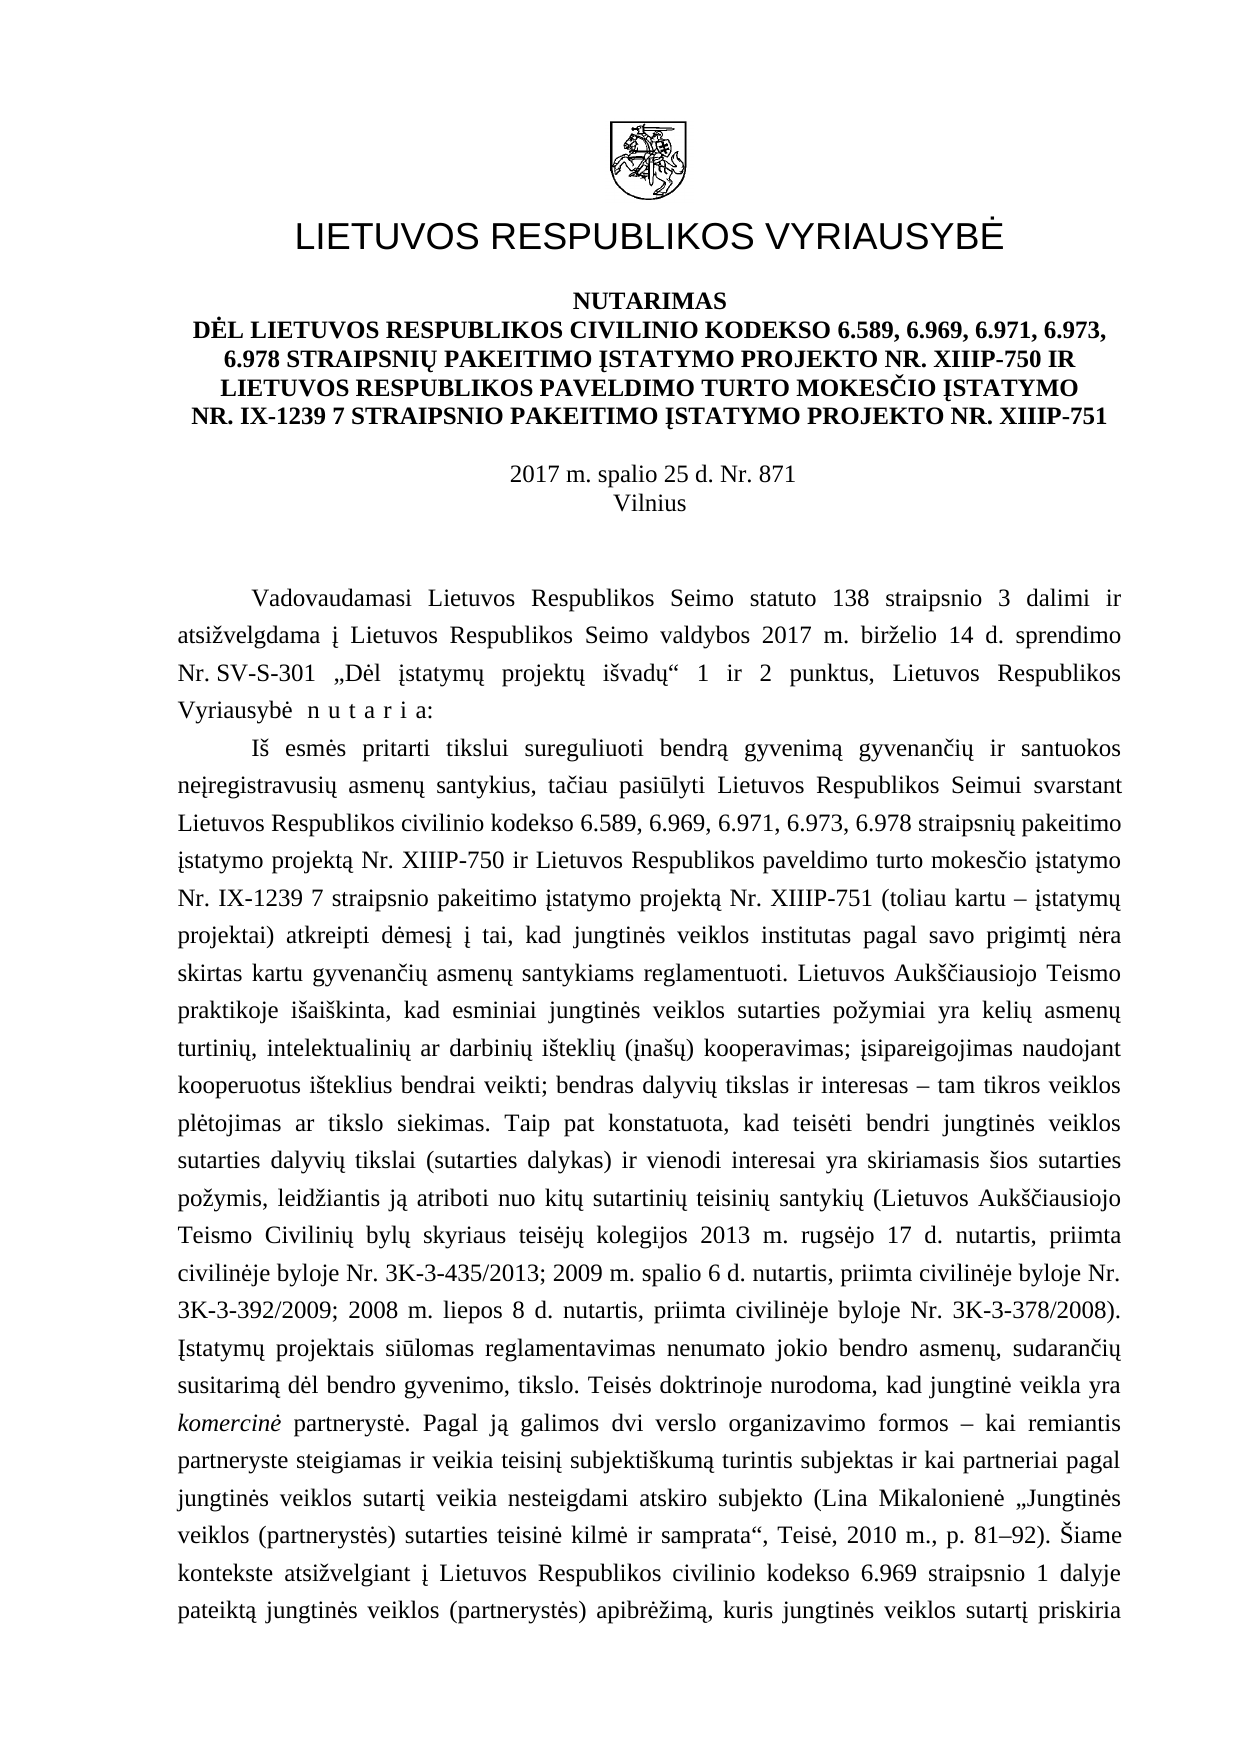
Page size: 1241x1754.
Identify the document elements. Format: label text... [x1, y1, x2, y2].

text Iš esmės pritarti tikslui sureguliuoti bendrą gyvenimą gyvenančių ir santuokos neįregistravusių asmenų santykius, tačiau pasiūlyti Lietuvos Respublikos Seimui svarstant Lietuvos Respublikos civilinio kodekso 6.589, 6.969, 6.971, 6.973, 6.978 straipsnių pakeitimo įstatymo projektą Nr. XIIIP-750 ir Lietuvos Respublikos paveldimo turto mokesčio įstatymo Nr. IX-1239 7 straipsnio pakeitimo įstatymo projektą Nr. XIIIP-751 (toliau kartu – įstatymų projektai) atkreipti dėmesį į tai, kad jungtinės veiklos institutas pagal savo prigimtį nėra skirtas kartu gyvenančių asmenų santykiams reglamentuoti. Lietuvos Aukščiausiojo Teismo praktikoje išaiškinta, kad esminiai jungtinės veiklos sutarties požymiai yra kelių asmenų turtinių, intelektualinių ar darbinių išteklių (įnašų) kooperavimas; įsipareigojimas naudojant kooperuotus išteklius bendrai veikti; bendras dalyvių tikslas ir interesas – tam tikros veiklos plėtojimas ar tikslo siekimas. Taip pat konstatuota, kad teisėti bendri jungtinės veiklos sutarties dalyvių tikslai (sutarties dalykas) ir vienodi interesai yra skiriamasis šios sutarties požymis, leidžiantis ją atriboti nuo kitų sutartinių teisinių santykių (Lietuvos Aukščiausiojo Teismo Civilinių bylų skyriaus teisėjų kolegijos 2013 m. rugsėjo 17 d. nutartis, priimta civilinėje byloje Nr. 3K-3-435/2013; 2009 m. spalio 6 d. nutartis, priimta civilinėje byloje Nr. 3K-3-392/2009; 2008 m. liepos 8 d. nutartis, priimta civilinėje byloje Nr. 3K-3-378/2008). Įstatymų projektais siūlomas reglamentavimas nenumato jokio bendro asmenų, sudarančių susitarimą dėl bendro gyvenimo, tikslo. Teisės doktrinoje nurodoma, kad jungtinė veikla yra komercinė partnerystė. Pagal ją galimos dvi verslo organizavimo formos – kai remiantis partneryste steigiamas ir veikia teisinį subjektiškumą turintis subjektas ir kai partneriai pagal jungtinės veiklos sutartį veikia nesteigdami atskiro subjekto (Lina Mikalonienė „Jungtinės veiklos (partnerystės) sutarties teisinė kilmė ir samprata“, Teisė, 2010 m., p. 81–92). Šiame kontekste atsižvelgiant į Lietuvos Respublikos civilinio kodekso 6.969 straipsnio 1 dalyje pateiktą jungtinės veiklos (partnerystės) apibrėžimą, kuris jungtinės veiklos sutartį priskiria [177, 724, 1122, 1624]
text DĖL LIETUVOS RESPUBLIKOS CIVILINIO KODEKSO 6.589, 6.969, 6.971, 6.973, 6.978 straipsnių pakeitimo ĮSTATYMO PROJEKTO NR. XIIIP-750 ir Lietuvos Respublikos paveldimo turto mokesčio įstatymo Nr. IX-1239 7 straipsnio pakeitimo įstatymo projekto Nr. XIIIP-751 [177, 315, 1122, 430]
text 2017 m. spalio 25 d. Nr. 871 [177, 459, 1122, 488]
text Vadovaudamasi Lietuvos Respublikos Seimo statuto 138 straipsnio 3 dalimi ir atsižvelgdama į Lietuvos Respublikos Seimo valdybos 2017 m. birželio 14 d. sprendimo Nr. SV-S-301 „Dėl įstatymų projektų išvadų“ 1 ir 2 punktus, Lietuvos Respublikos Vyriausybė nutaria: [177, 574, 1122, 724]
text Vilnius [177, 488, 1122, 516]
text nutarimas [177, 286, 1122, 315]
text Lietuvos Respublikos Vyriausybė [177, 214, 1122, 258]
